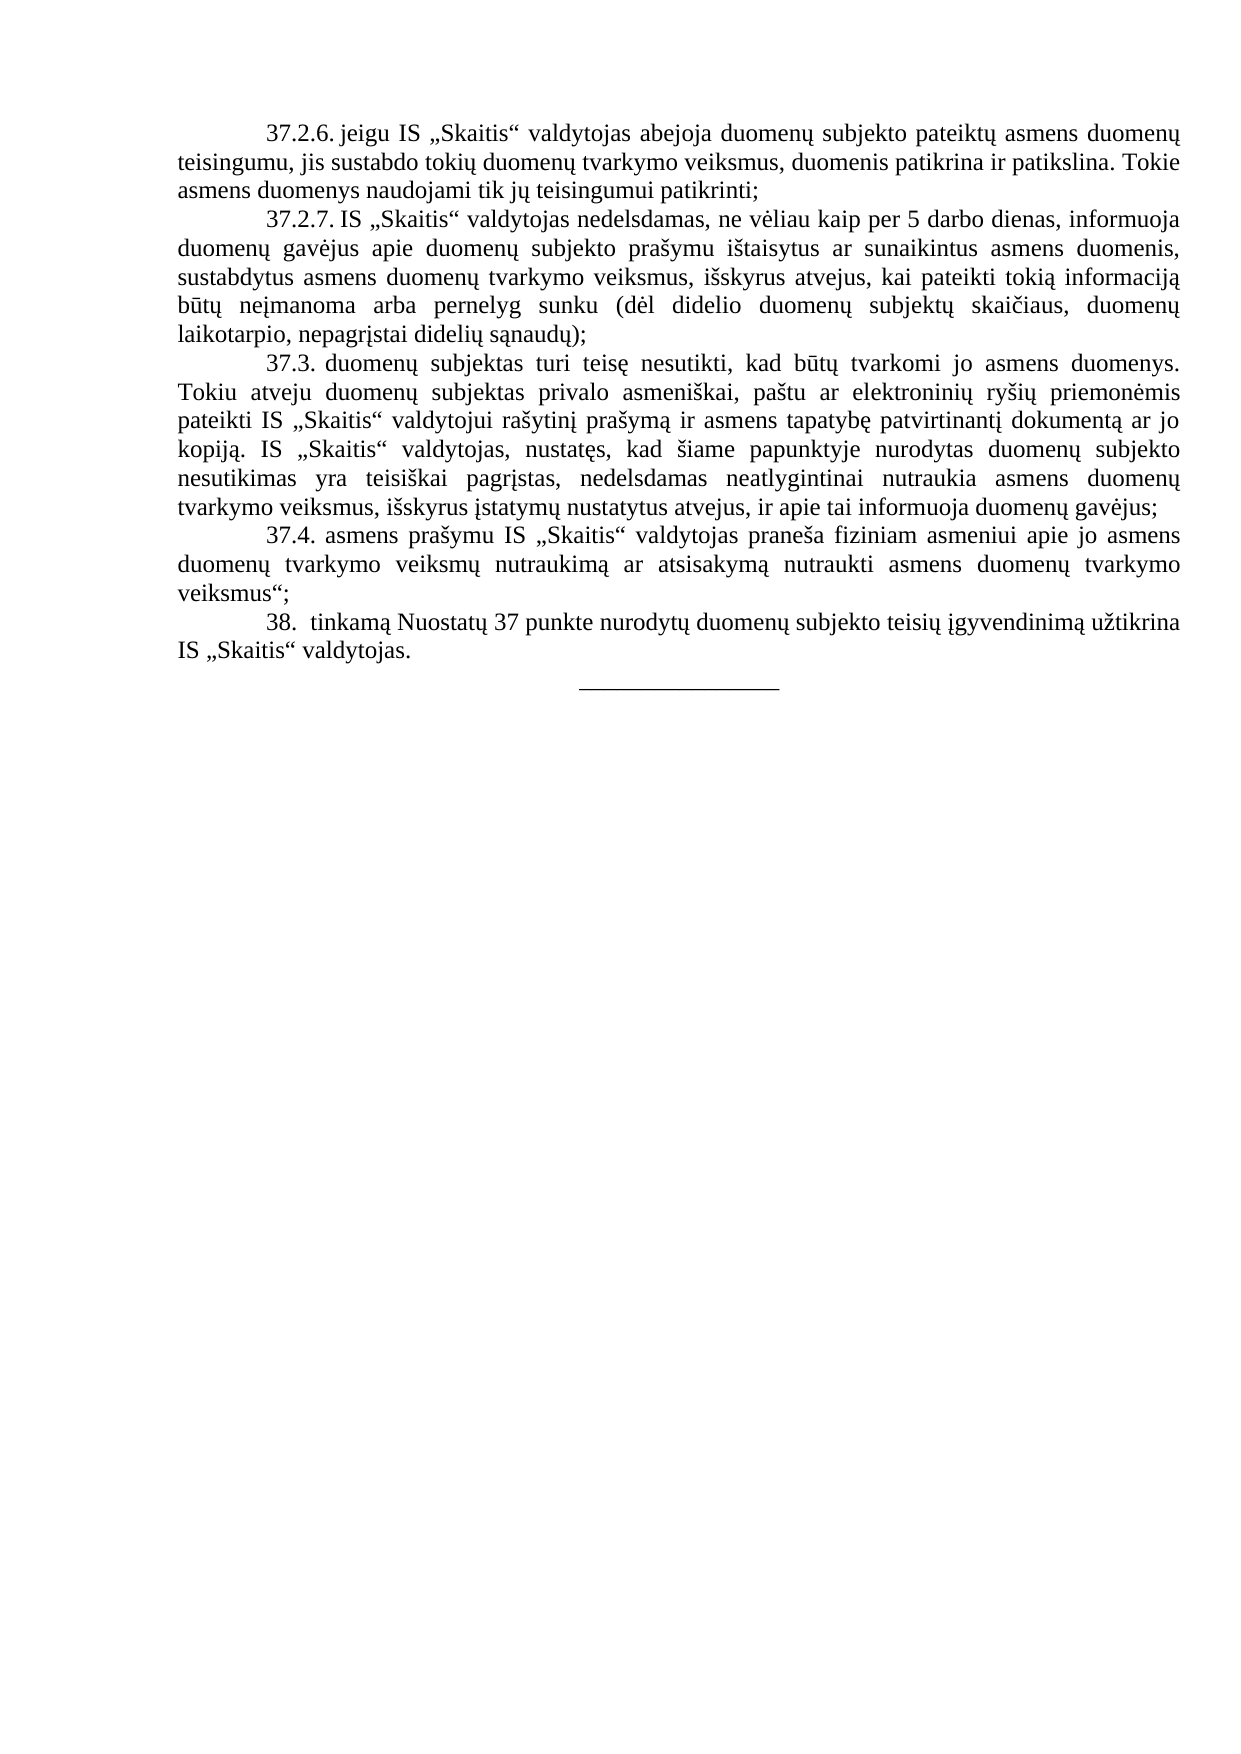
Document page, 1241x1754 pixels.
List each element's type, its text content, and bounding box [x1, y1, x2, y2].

text 37.2.6. jeigu IS „Skaitis“ valdytojas abejoja duomenų subjekto pateiktų asmens duomenų teisingumu, jis sustabdo tokių duomenų tvarkymo veiksmus, duomenis patikrina ir patikslina. Tokie asmens duomenys naudojami tik jų teisingumui patikrinti; [177, 118, 1181, 204]
text ________________ [177, 664, 1181, 693]
text 38. tinkamą Nuostatų 37 punkte nurodytų duomenų subjekto teisių įgyvendinimą užtikrina IS „Skaitis“ valdytojas. [177, 607, 1181, 664]
text 37.4. asmens prašymu IS „Skaitis“ valdytojas praneša fiziniam asmeniui apie jo asmens duomenų tvarkymo veiksmų nutraukimą ar atsisakymą nutraukti asmens duomenų tvarkymo veiksmus“; [177, 521, 1181, 607]
text 37.2.7. IS „Skaitis“ valdytojas nedelsdamas, ne vėliau kaip per 5 darbo dienas, informuoja duomenų gavėjus apie duomenų subjekto prašymu ištaisytus ar sunaikintus asmens duomenis, sustabdytus asmens duomenų tvarkymo veiksmus, išskyrus atvejus, kai pateikti tokią informaciją būtų neįmanoma arba pernelyg sunku (dėl didelio duomenų subjektų skaičiaus, duomenų laikotarpio, nepagrįstai didelių sąnaudų); [177, 204, 1181, 348]
text 37.3. duomenų subjektas turi teisę nesutikti, kad būtų tvarkomi jo asmens duomenys. Tokiu atveju duomenų subjektas privalo asmeniškai, paštu ar elektroninių ryšių priemonėmis pateikti IS „Skaitis“ valdytojui rašytinį prašymą ir asmens tapatybę patvirtinantį dokumentą ar jo kopiją. IS „Skaitis“ valdytojas, nustatęs, kad šiame papunktyje nurodytas duomenų subjekto nesutikimas yra teisiškai pagrįstas, nedelsdamas neatlygintinai nutraukia asmens duomenų tvarkymo veiksmus, išskyrus įstatymų nustatytus atvejus, ir apie tai informuoja duomenų gavėjus; [177, 348, 1181, 521]
